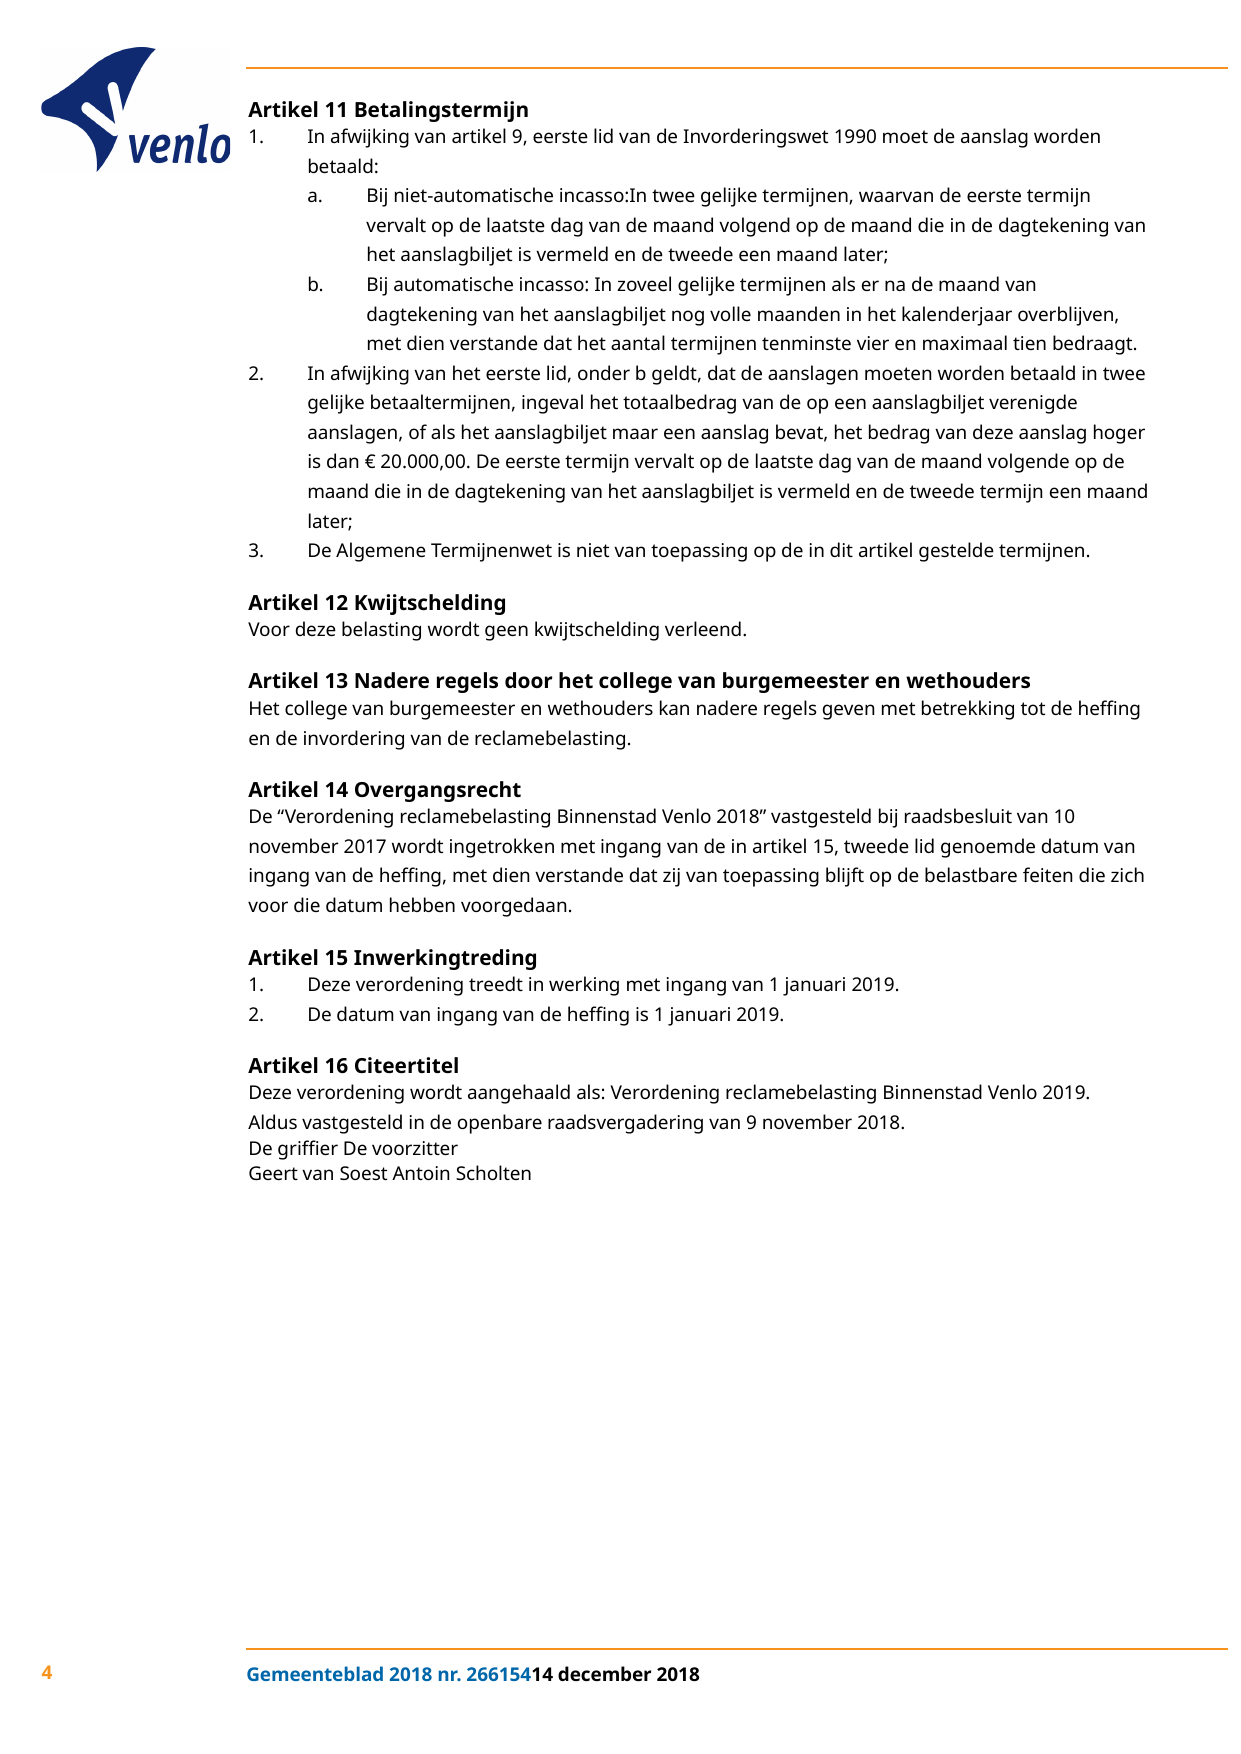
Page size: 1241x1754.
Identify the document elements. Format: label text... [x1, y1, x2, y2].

text Geert van Soest Antoin Scholten [248, 1161, 1152, 1186]
text De griffier De voorzitter [248, 1135, 1152, 1161]
text Artikel 14 Overgangsrecht [248, 775, 1152, 803]
list De datum van ingang van de heffing is 1 januari 2019. [248, 1001, 1152, 1026]
text Artikel 15 Inwerkingtreding [248, 943, 1152, 971]
text Artikel 11 Betalingstermijn [248, 95, 1152, 123]
text Deze verordening wordt aangehaald als: Verordening reclamebelasting Binnenstad Venlo 2019. [248, 1079, 1152, 1105]
list Bij automatische incasso: In zoveel gelijke termijnen als er na de maand van dagtekening van het aanslagbiljet nog volle maanden in het kalenderjaar overblijven, met dien verstande dat het aantal termijnen tenminste vier en maximaal tien bedraagt. [307, 271, 1152, 356]
text Het college van burgemeester en wethouders kan nadere regels geven met betrekking tot de heffing en de invordering van de reclamebelasting. [248, 695, 1152, 750]
list De Algemene Termijnenwet is niet van toepassing op de in dit artikel gestelde termijnen. [248, 537, 1152, 563]
list In afwijking van het eerste lid, onder b geldt, dat de aanslagen moeten worden betaald in twee gelijke betaaltermijnen, ingeval het totaalbedrag van de op een aanslagbiljet verenigde aanslagen, of als het aanslagbiljet maar een aanslag bevat, het bedrag van deze aanslag hoger is dan € 20.000,00. De eerste termijn vervalt op de laatste dag van de maand volgende op de maand die in de dagtekening van het aanslagbiljet is vermeld en de tweede termijn een maand later; [248, 360, 1152, 533]
text Artikel 13 Nadere regels door het college van burgemeester en wethouders [248, 667, 1152, 695]
list Bij niet-automatische incasso:In twee gelijke termijnen, waarvan de eerste termijn vervalt op de laatste dag van de maand volgend op de maand die in de dagtekening van het aanslagbiljet is vermeld en de tweede een maand later; [307, 182, 1152, 267]
text Aldus vastgesteld in de openbare raadsvergadering van 9 november 2018. [248, 1109, 1152, 1135]
text Voor deze belasting wordt geen kwijtschelding verleend. [248, 616, 1152, 642]
list Deze verordening treedt in werking met ingang van 1 januari 2019. [248, 971, 1152, 997]
text Artikel 16 Citeertitel [248, 1051, 1152, 1079]
text Artikel 12 Kwijtschelding [248, 588, 1152, 616]
list In afwijking van artikel 9, eerste lid van de Invorderingswet 1990 moet de aanslag worden betaald: [248, 123, 1152, 178]
picture [41, 47, 231, 172]
text De “Verordening reclamebelasting Binnenstad Venlo 2018” vastgesteld bij raadsbesluit van 10 november 2017 wordt ingetrokken met ingang van de in artikel 15, tweede lid genoemde datum van ingang van de heffing, met dien verstande dat zij van toepassing blijft op de belastbare feiten die zich voor die datum hebben voorgedaan. [248, 803, 1152, 918]
